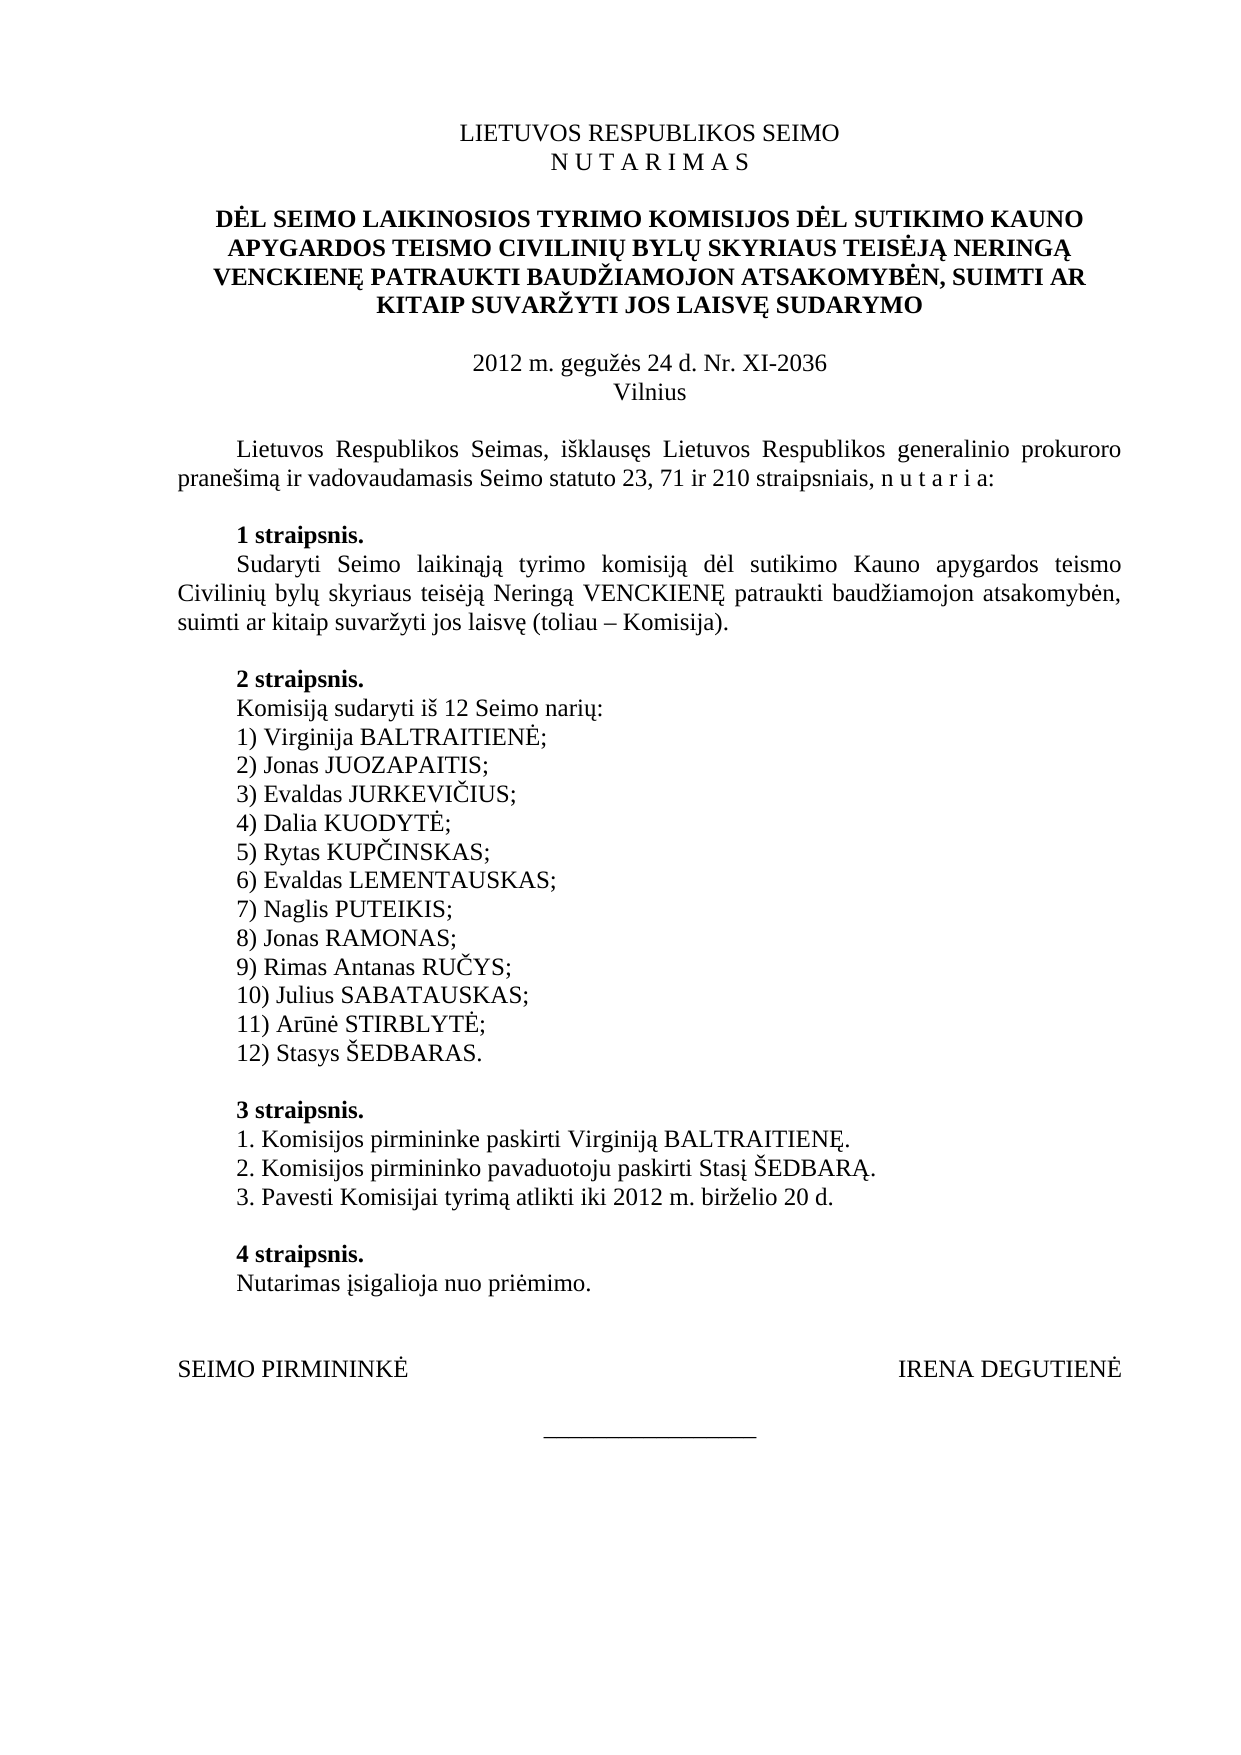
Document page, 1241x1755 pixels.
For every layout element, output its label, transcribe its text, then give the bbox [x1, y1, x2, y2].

text 11) Arūnė STIRBLYTĖ; [177, 1009, 1122, 1038]
text 6) Evaldas LEMENTAUSKAS; [177, 866, 1122, 894]
text 8) Jonas RAMONAS; [177, 923, 1122, 952]
text 4 straipsnis. [177, 1239, 1122, 1268]
text Lietuvos Respublikos Seimas, išklausęs Lietuvos Respublikos generalinio prokuroro pranešimą ir vadovaudamasis Seimo statuto 23, 71 ir 210 straipsniais, n u t a r i a: [177, 434, 1122, 492]
text Komisiją sudaryti iš 12 Seimo narių: [177, 693, 1122, 722]
text 4) Dalia KUODYTĖ; [177, 808, 1122, 837]
text _________________ [177, 1412, 1122, 1441]
text SEIMO PIRMININKĖ IRENA DEGUTIENĖ [177, 1354, 1122, 1383]
text 7) Naglis PUTEIKIS; [177, 894, 1122, 923]
text DĖL SEIMO LAIKINOSIOS TYRIMO KOMISIJOS DĖL SUTIKIMO KAUNO APYGARDOS TEISMO CIVILINIŲ BYLŲ SKYRIAUS TEISĖJĄ NERINGĄ VENCKIENĘ PATRAUKTI BAUDŽIAMOJON ATSAKOMYBĖN, SUIMTI AR KITAIP SUVARŽYTI JOS LAISVĘ SUDARYMO [177, 204, 1122, 319]
text 10) Julius SABATAUSKAS; [177, 981, 1122, 1009]
text 5) Rytas KUPČINSKAS; [177, 837, 1122, 866]
text Sudaryti Seimo laikinąją tyrimo komisiją dėl sutikimo Kauno apygardos teismo Civilinių bylų skyriaus teisėją Neringą VENCKIENĘ patraukti baudžiamojon atsakomybėn, suimti ar kitaip suvaržyti jos laisvę (toliau – Komisija). [177, 549, 1122, 636]
text 1. Komisijos pirmininke paskirti Virginiją BALTRAITIENĘ. [177, 1124, 1122, 1153]
text 2. Komisijos pirmininko pavaduotoju paskirti Stasį ŠEDBARĄ. [177, 1153, 1122, 1182]
text Vilnius [177, 377, 1122, 406]
text 3. Pavesti Komisijai tyrimą atlikti iki 2012 m. birželio 20 d. [177, 1182, 1122, 1211]
text N U T A R I M A S [177, 147, 1122, 176]
text LIETUVOS RESPUBLIKOS SEIMO [177, 118, 1122, 147]
text 9) Rimas Antanas RUČYS; [177, 952, 1122, 981]
text Nutarimas įsigalioja nuo priėmimo. [177, 1268, 1122, 1297]
text 3 straipsnis. [177, 1096, 1122, 1124]
text 2012 m. gegužės 24 d. Nr. XI-2036 [177, 348, 1122, 377]
text 12) Stasys ŠEDBARAS. [177, 1038, 1122, 1067]
text 2) Jonas JUOZAPAITIS; [177, 751, 1122, 779]
text 3) Evaldas JURKEVIČIUS; [177, 779, 1122, 808]
text 1) Virginija BALTRAITIENĖ; [177, 722, 1122, 751]
text 2 straipsnis. [177, 664, 1122, 693]
text 1 straipsnis. [177, 521, 1122, 549]
